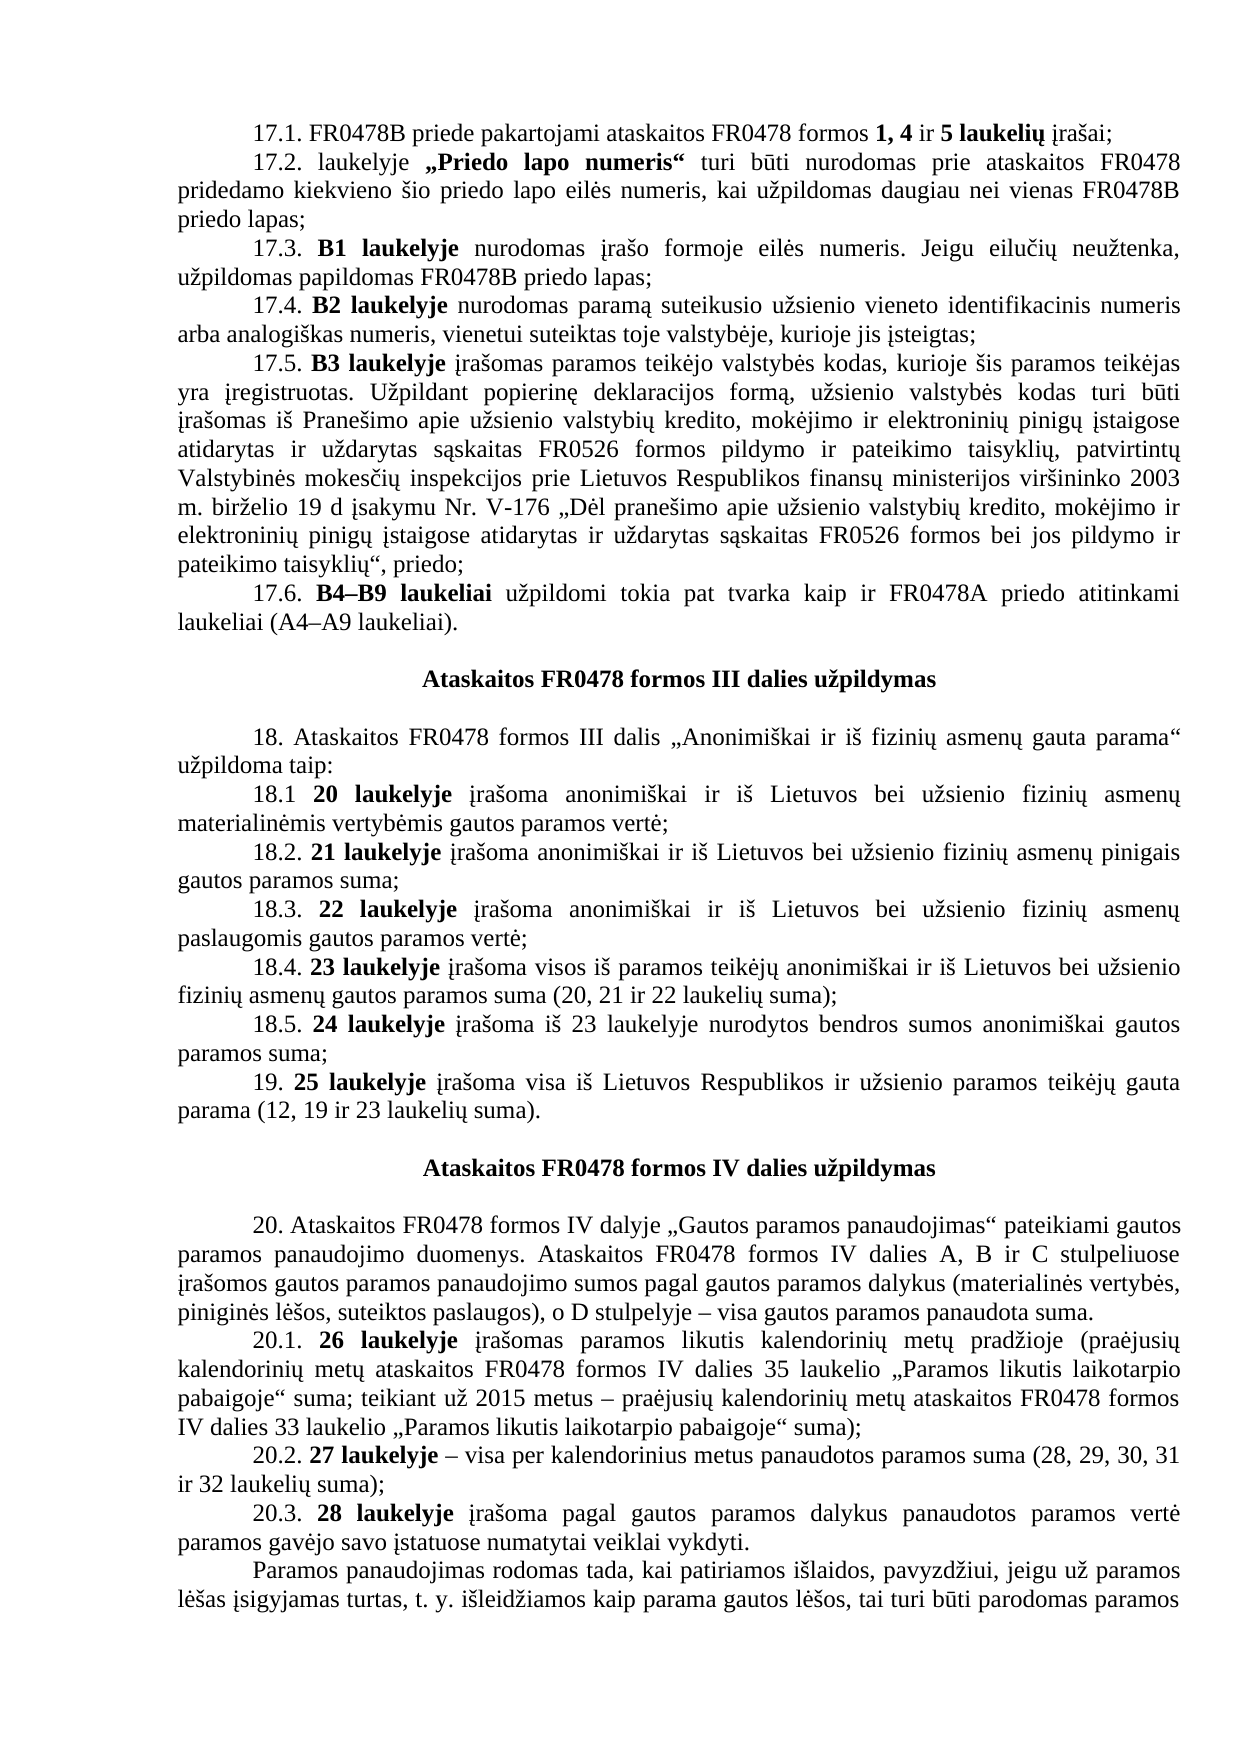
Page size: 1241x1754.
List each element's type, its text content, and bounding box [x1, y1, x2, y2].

text Paramos panaudojimas rodomas tada, kai patiriamos išlaidos, pavyzdžiui, jeigu už paramos lėšas įsigyjamas turtas, t. y. išleidžiamos kaip parama gautos lėšos, tai turi būti parodomas paramos [177, 1556, 1181, 1613]
text 18.3. 22 laukelyje įrašoma anonimiškai ir iš Lietuvos bei užsienio fizinių asmenų paslaugomis gautos paramos vertė; [177, 894, 1181, 952]
text 20. Ataskaitos FR0478 formos IV dalyje „Gautos paramos panaudojimas“ pateikiami gautos paramos panaudojimo duomenys. Ataskaitos FR0478 formos IV dalies A, B ir C stulpeliuose įrašomos gautos paramos panaudojimo sumos pagal gautos paramos dalykus (materialinės vertybės, piniginės lėšos, suteiktos paslaugos), o D stulpelyje – visa gautos paramos panaudota suma. [177, 1211, 1181, 1326]
text 20.1. 26 laukelyje įrašomas paramos likutis kalendorinių metų pradžioje (praėjusių kalendorinių metų ataskaitos FR0478 formos IV dalies 35 laukelio „Paramos likutis laikotarpio pabaigoje“ suma; teikiant už 2015 metus – praėjusių kalendorinių metų ataskaitos FR0478 formos IV dalies 33 laukelio „Paramos likutis laikotarpio pabaigoje“ suma); [177, 1326, 1181, 1441]
text 17.1. FR0478B priede pakartojami ataskaitos FR0478 formos 1, 4 ir 5 laukelių įrašai; [177, 118, 1181, 147]
text 18.1 20 laukelyje įrašoma anonimiškai ir iš Lietuvos bei užsienio fizinių asmenų materialinėmis vertybėmis gautos paramos vertė; [177, 779, 1181, 837]
text 18.5. 24 laukelyje įrašoma iš 23 laukelyje nurodytos bendros sumos anonimiškai gautos paramos suma; [177, 1009, 1181, 1067]
text 17.4. B2 laukelyje nurodomas paramą suteikusio užsienio vieneto identifikacinis numeris arba analogiškas numeris, vienetui suteiktas toje valstybėje, kurioje jis įsteigtas; [177, 291, 1181, 348]
text 17.3. B1 laukelyje nurodomas įrašo formoje eilės numeris. Jeigu eilučių neužtenka, užpildomas papildomas FR0478B priedo lapas; [177, 233, 1181, 291]
text 17.5. B3 laukelyje įrašomas paramos teikėjo valstybės kodas, kurioje šis paramos teikėjas yra įregistruotas. Užpildant popierinę deklaracijos formą, užsienio valstybės kodas turi būti įrašomas iš Pranešimo apie užsienio valstybių kredito, mokėjimo ir elektroninių pinigų įstaigose atidarytas ir uždarytas sąskaitas FR0526 formos pildymo ir pateikimo taisyklių, patvirtintų Valstybinės mokesčių inspekcijos prie Lietuvos Respublikos finansų ministerijos viršininko 2003 m. birželio 19 d įsakymu Nr. V-176 „Dėl pranešimo apie užsienio valstybių kredito, mokėjimo ir elektroninių pinigų įstaigose atidarytas ir uždarytas sąskaitas FR0526 formos bei jos pildymo ir pateikimo taisyklių“, priedo; [177, 348, 1181, 578]
text 17.2. laukelyje „Priedo lapo numeris“ turi būti nurodomas prie ataskaitos FR0478 pridedamo kiekvieno šio priedo lapo eilės numeris, kai užpildomas daugiau nei vienas FR0478B priedo lapas; [177, 147, 1181, 233]
text 20.2. 27 laukelyje – visa per kalendorinius metus panaudotos paramos suma (28, 29, 30, 31 ir 32 laukelių suma); [177, 1441, 1181, 1498]
text Ataskaitos FR0478 formos III dalies užpildymas [177, 664, 1181, 693]
text Ataskaitos FR0478 formos IV dalies užpildymas [177, 1153, 1181, 1182]
text 18. Ataskaitos FR0478 formos III dalis „Anonimiškai ir iš fizinių asmenų gauta parama“ užpildoma taip: [177, 722, 1181, 779]
text 18.2. 21 laukelyje įrašoma anonimiškai ir iš Lietuvos bei užsienio fizinių asmenų pinigais gautos paramos suma; [177, 837, 1181, 894]
text 17.6. B4–B9 laukeliai užpildomi tokia pat tvarka kaip ir FR0478A priedo atitinkami laukeliai (A4–A9 laukeliai). [177, 578, 1181, 636]
text 20.3. 28 laukelyje įrašoma pagal gautos paramos dalykus panaudotos paramos vertė paramos gavėjo savo įstatuose numatytai veiklai vykdyti. [177, 1498, 1181, 1556]
text 19. 25 laukelyje įrašoma visa iš Lietuvos Respublikos ir užsienio paramos teikėjų gauta parama (12, 19 ir 23 laukelių suma). [177, 1067, 1181, 1124]
text 18.4. 23 laukelyje įrašoma visos iš paramos teikėjų anonimiškai ir iš Lietuvos bei užsienio fizinių asmenų gautos paramos suma (20, 21 ir 22 laukelių suma); [177, 952, 1181, 1009]
